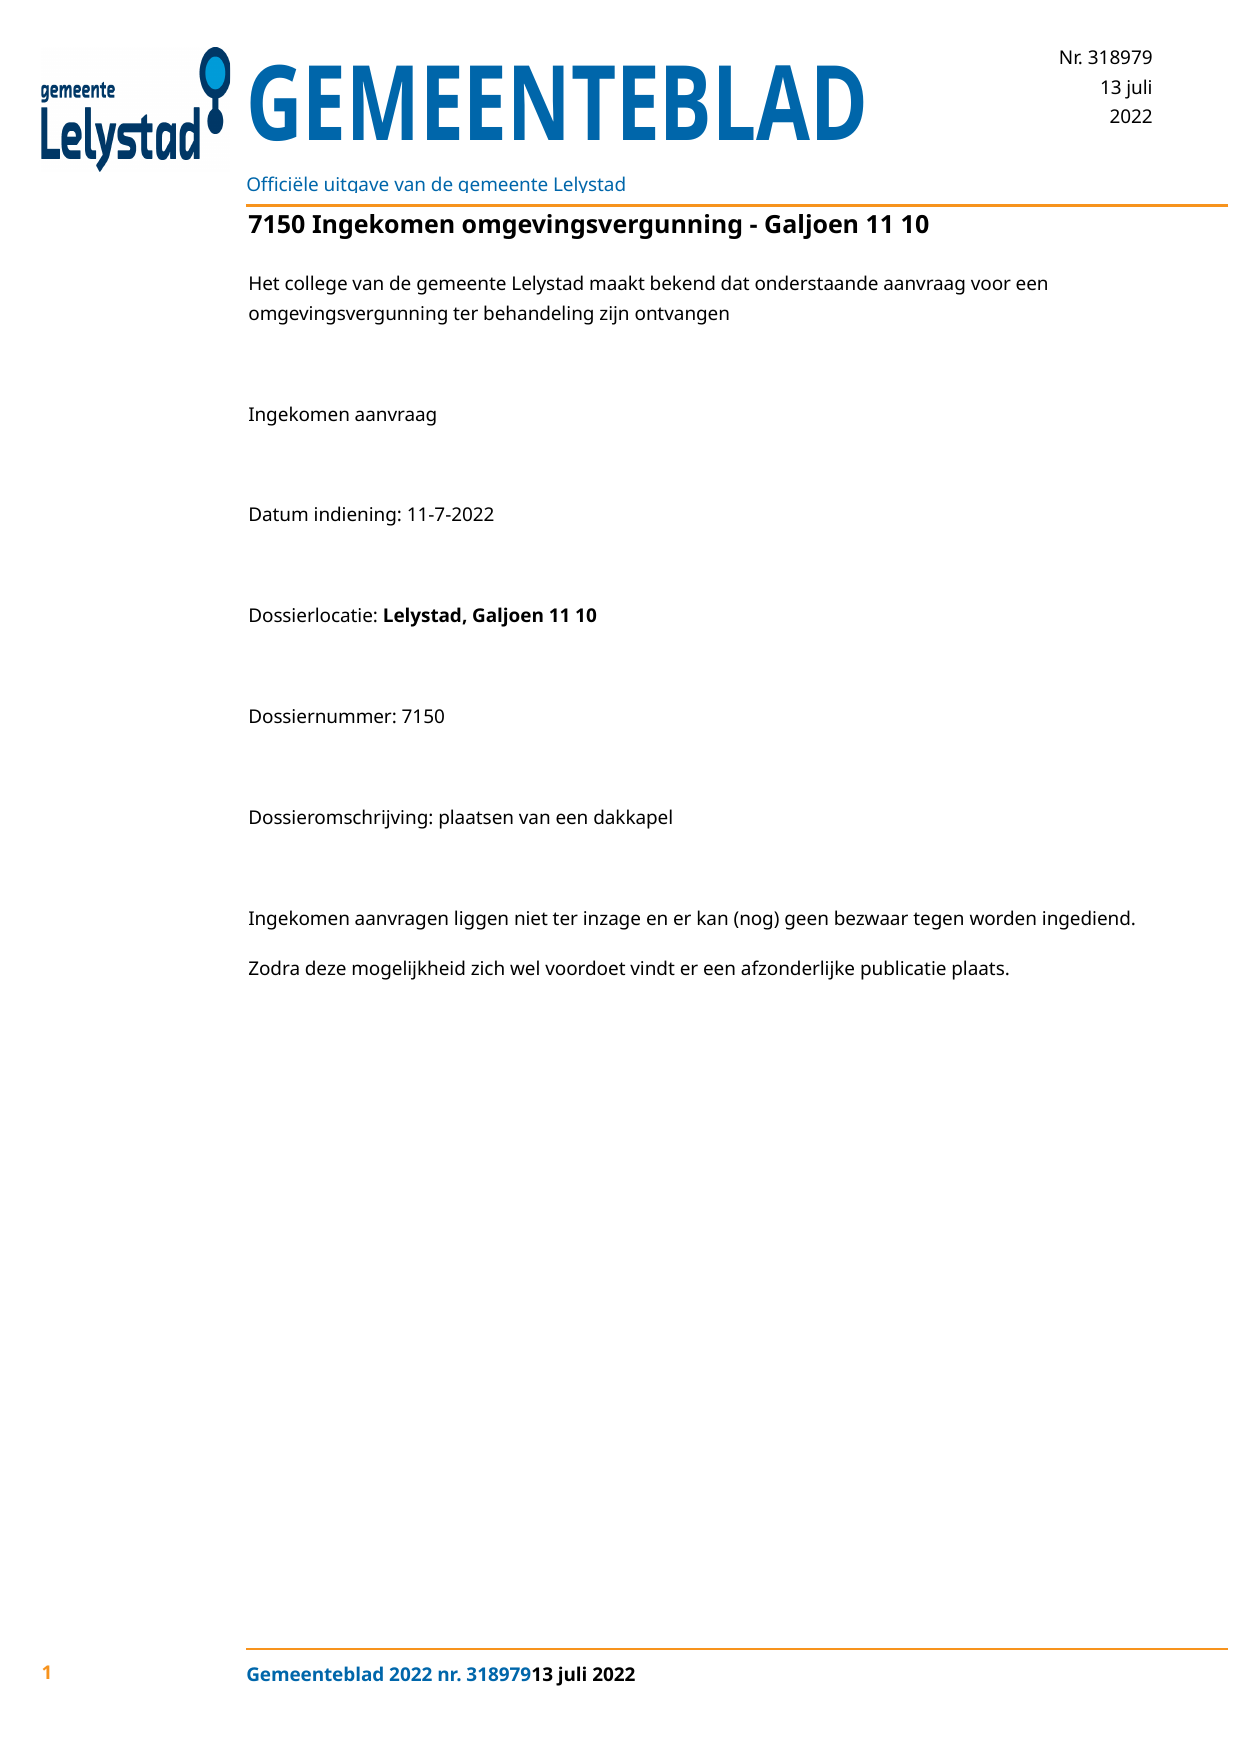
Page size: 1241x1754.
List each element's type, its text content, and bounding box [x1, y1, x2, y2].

text Het college van de gemeente Lelystad maakt bekend dat onderstaande aanvraag voor een omgevingsvergunning ter behandeling zijn ontvangen [248, 270, 1152, 326]
text Dossierlocatie: Lelystad, Galjoen 11 10 [248, 602, 1152, 628]
text 7150 Ingekomen omgevingsvergunning - Galjoen 11 10 [248, 207, 1152, 241]
text Dossiernummer: 7150 [248, 703, 1152, 729]
text Zodra deze mogelijkheid zich wel voordoet vindt er een afzonderlijke publicatie plaats. [248, 955, 1152, 981]
text Dossieromschrijving: plaatsen van een dakkapel [248, 804, 1152, 830]
text Ingekomen aanvragen liggen niet ter inzage en er kan (nog) geen bezwaar tegen worden ingediend. [248, 905, 1152, 931]
text Datum indiening: 11-7-2022 [248, 502, 1152, 527]
text Ingekomen aanvraag [248, 401, 1152, 426]
picture [41, 47, 231, 172]
